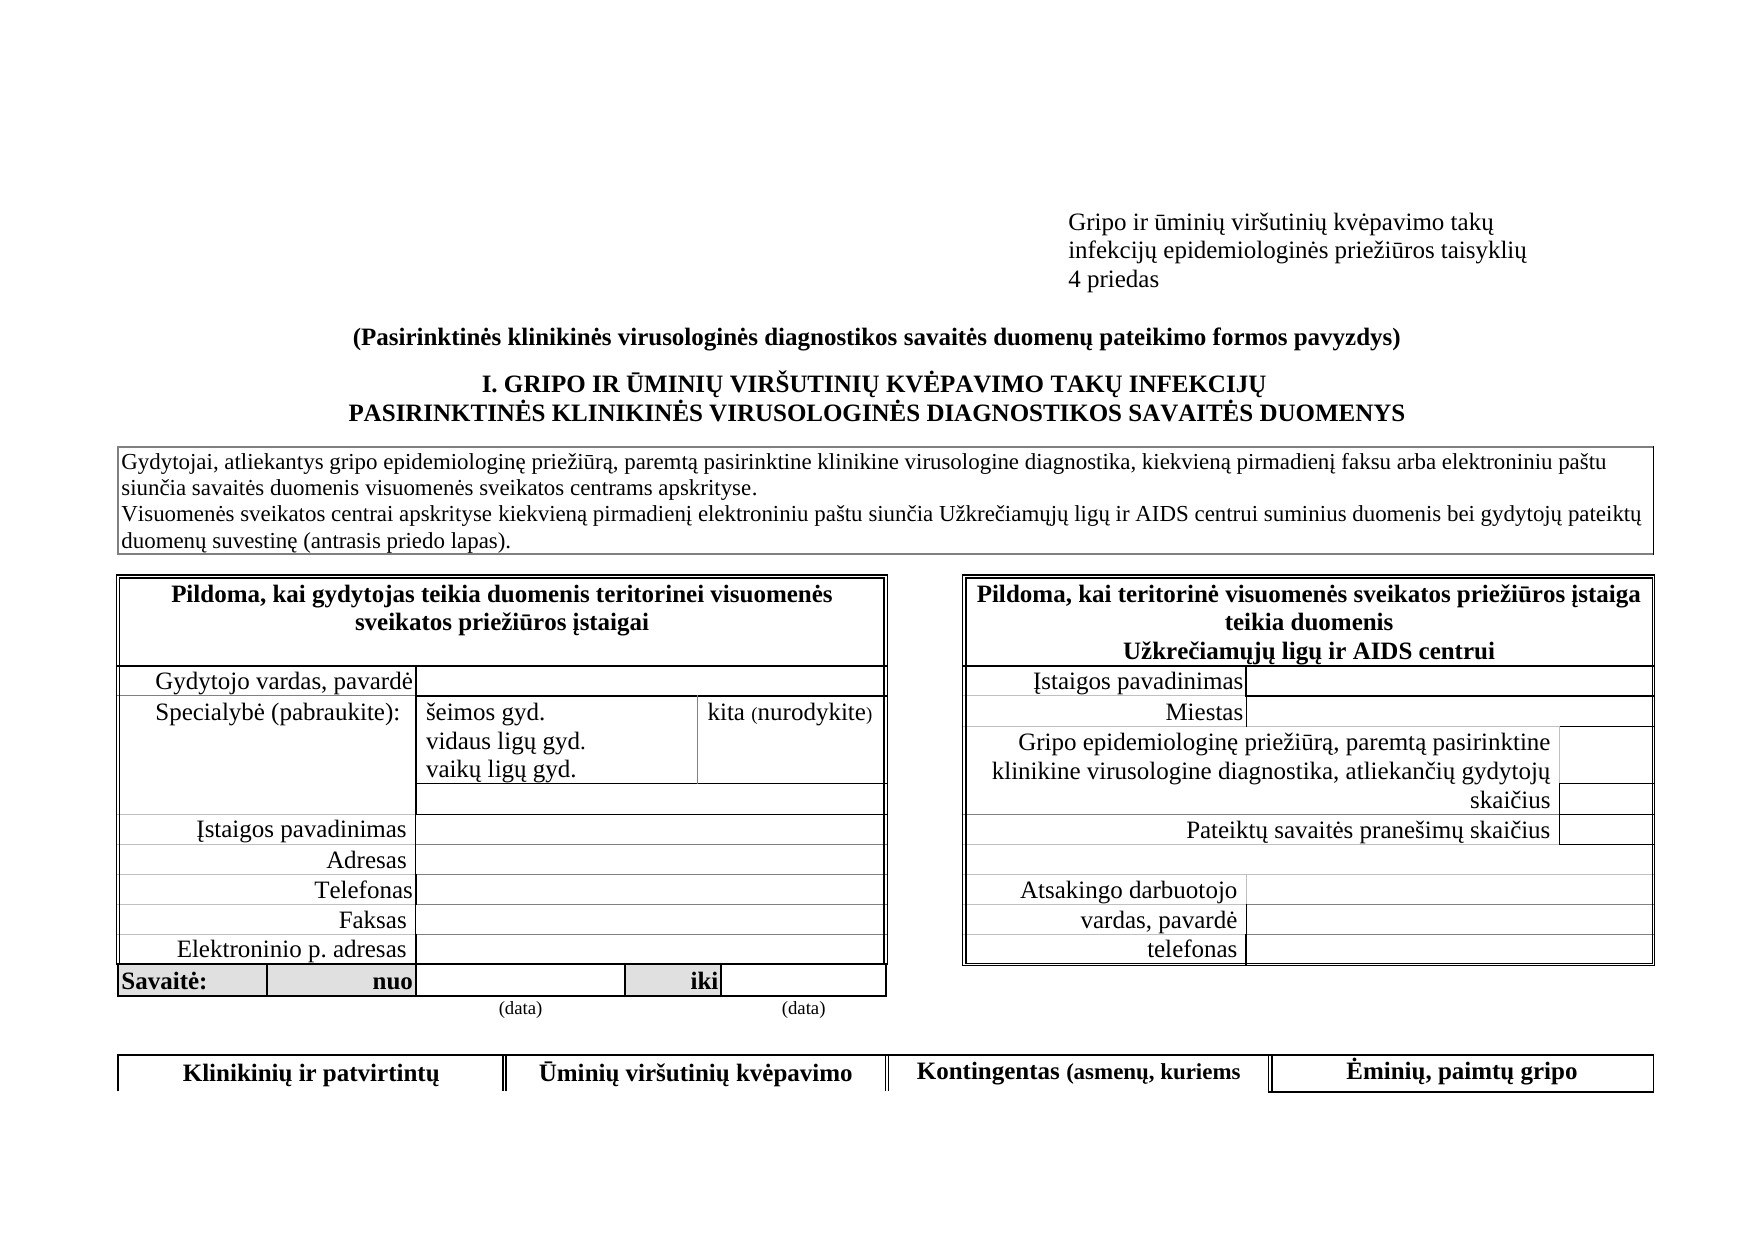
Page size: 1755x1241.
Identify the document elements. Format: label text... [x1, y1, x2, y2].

table_cell [1246, 995, 1653, 1025]
table_cell [887, 963, 964, 995]
table_cell [835, 815, 883, 844]
table_cell Faksas [120, 905, 415, 933]
table_cell [1247, 905, 1652, 933]
text Gripo ir ūminių viršutinių kvėpavimo takų [1068, 207, 1636, 235]
table_cell [964, 995, 1246, 1025]
text infekcijų epidemiologinės priežiūros taisyklių [1068, 235, 1636, 264]
table_cell Pateiktų savaitės pranešimų skaičius [967, 815, 1559, 844]
table_cell (data) [416, 997, 625, 1025]
table_cell [416, 845, 834, 874]
table_cell Įstaigos pavadinimas [967, 667, 1245, 695]
text (Pasirinktinės klinikinės virusologinės diagnostikos savaitės duomenų pateikimo formos pavyzdys) [118, 322, 1636, 350]
table_cell [964, 966, 1246, 995]
table_cell [722, 965, 885, 995]
table_cell Atsakingo darbuotojo [967, 875, 1246, 904]
table_cell [267, 997, 416, 1025]
table_header Gydytojai, atliekantys gripo epidemiologinę priežiūrą, paremtą pasirinktine klinikine virusologine diagnostika, kiekvieną pirmadienį faksu arba elektroniniu paštu siunčia savaitės duomenis visuomenės sveikatos centrams apskrityse. Visuomenės sveikatos centrai apskrityse kiekvieną pirmadienį elektroniniu paštu siunčia Užkrečiamųjų ligų ir AIDS centrui suminius duomenis bei gydytojų pateiktų duomenų suvestinę (antrasis priedo lapas). [119, 448, 1653, 553]
table_cell [417, 935, 834, 963]
table_cell [835, 845, 883, 874]
table_cell Adresas [120, 845, 415, 874]
table_cell [886, 995, 964, 1025]
table_header Ūminių viršutinių kvėpavimo [507, 1056, 885, 1091]
table_cell [417, 875, 834, 904]
table_cell iki [626, 965, 720, 995]
table_cell Specialybė (pabraukite): [120, 696, 415, 813]
table_cell vardas, pavardė [967, 905, 1246, 933]
table_cell Gydytojo vardas, pavardė [120, 667, 415, 695]
table_cell [417, 965, 624, 995]
table_cell [417, 667, 883, 695]
table_cell [1560, 784, 1652, 813]
table_cell [835, 784, 883, 813]
text PASIRINKTINĖS KLINIKINĖS VIRUSOLOGINĖS DIAGNOSTIKOS SAVAITĖS DUOMENYS [118, 398, 1636, 427]
table_cell [416, 815, 834, 844]
table_header [888, 574, 962, 963]
table_cell [835, 905, 883, 933]
table_cell [1247, 935, 1652, 963]
table_cell [1246, 966, 1653, 995]
table_cell [417, 784, 834, 813]
table_cell telefonas [967, 935, 1245, 963]
table_cell [1560, 815, 1652, 844]
table_cell Elektroninio p. adresas [120, 935, 415, 963]
table_header Pildoma, kai teritorinė visuomenės sveikatos priežiūros įstaiga teikia duomenis Užkrečiamųjų ligų ir AIDS centrui [967, 579, 1652, 665]
table_cell Telefonas [120, 875, 415, 904]
table_cell Įstaigos pavadinimas [120, 815, 415, 844]
table_cell [1247, 667, 1652, 695]
table_cell [1247, 697, 1652, 726]
table_cell [835, 875, 883, 904]
text 4 priedas [1068, 264, 1636, 293]
table_cell [625, 997, 721, 1025]
table_cell (data) [721, 997, 886, 1025]
table_cell [835, 935, 883, 963]
table_cell Savaitė: [119, 965, 266, 995]
table_header Kontingentas (asmenų, kuriems [889, 1056, 1268, 1091]
table_cell Miestas [967, 696, 1246, 726]
table_header Ėminių, paimtų gripo [1273, 1056, 1653, 1091]
table_header Klinikinių ir patvirtintų [119, 1056, 502, 1091]
table_cell nuo [268, 965, 415, 995]
table_cell [1560, 727, 1652, 783]
table_cell [1247, 875, 1652, 904]
table_cell Gripo epidemiologinę priežiūrą, paremtą pasirinktine klinikine virusologine diagnostika, atliekančių gydytojų skaičius [967, 727, 1559, 813]
table_cell kita (nurodykite) [698, 697, 883, 783]
table_cell [416, 905, 834, 933]
table_cell [1522, 845, 1652, 874]
table_cell šeimos gyd. vidaus ligų gyd. vaikų ligų gyd. [417, 697, 697, 783]
text I. GRIPO IR ŪMINIŲ viršutinių KVĖPAVIMO TAKŲ INFEKCIJŲ [118, 369, 1636, 398]
table_cell [967, 845, 1522, 874]
table_header Pildoma, kai gydytojas teikia duomenis teritorinei visuomenės sveikatos priežiūros įstaigai [120, 579, 883, 665]
table_cell [118, 997, 267, 1025]
